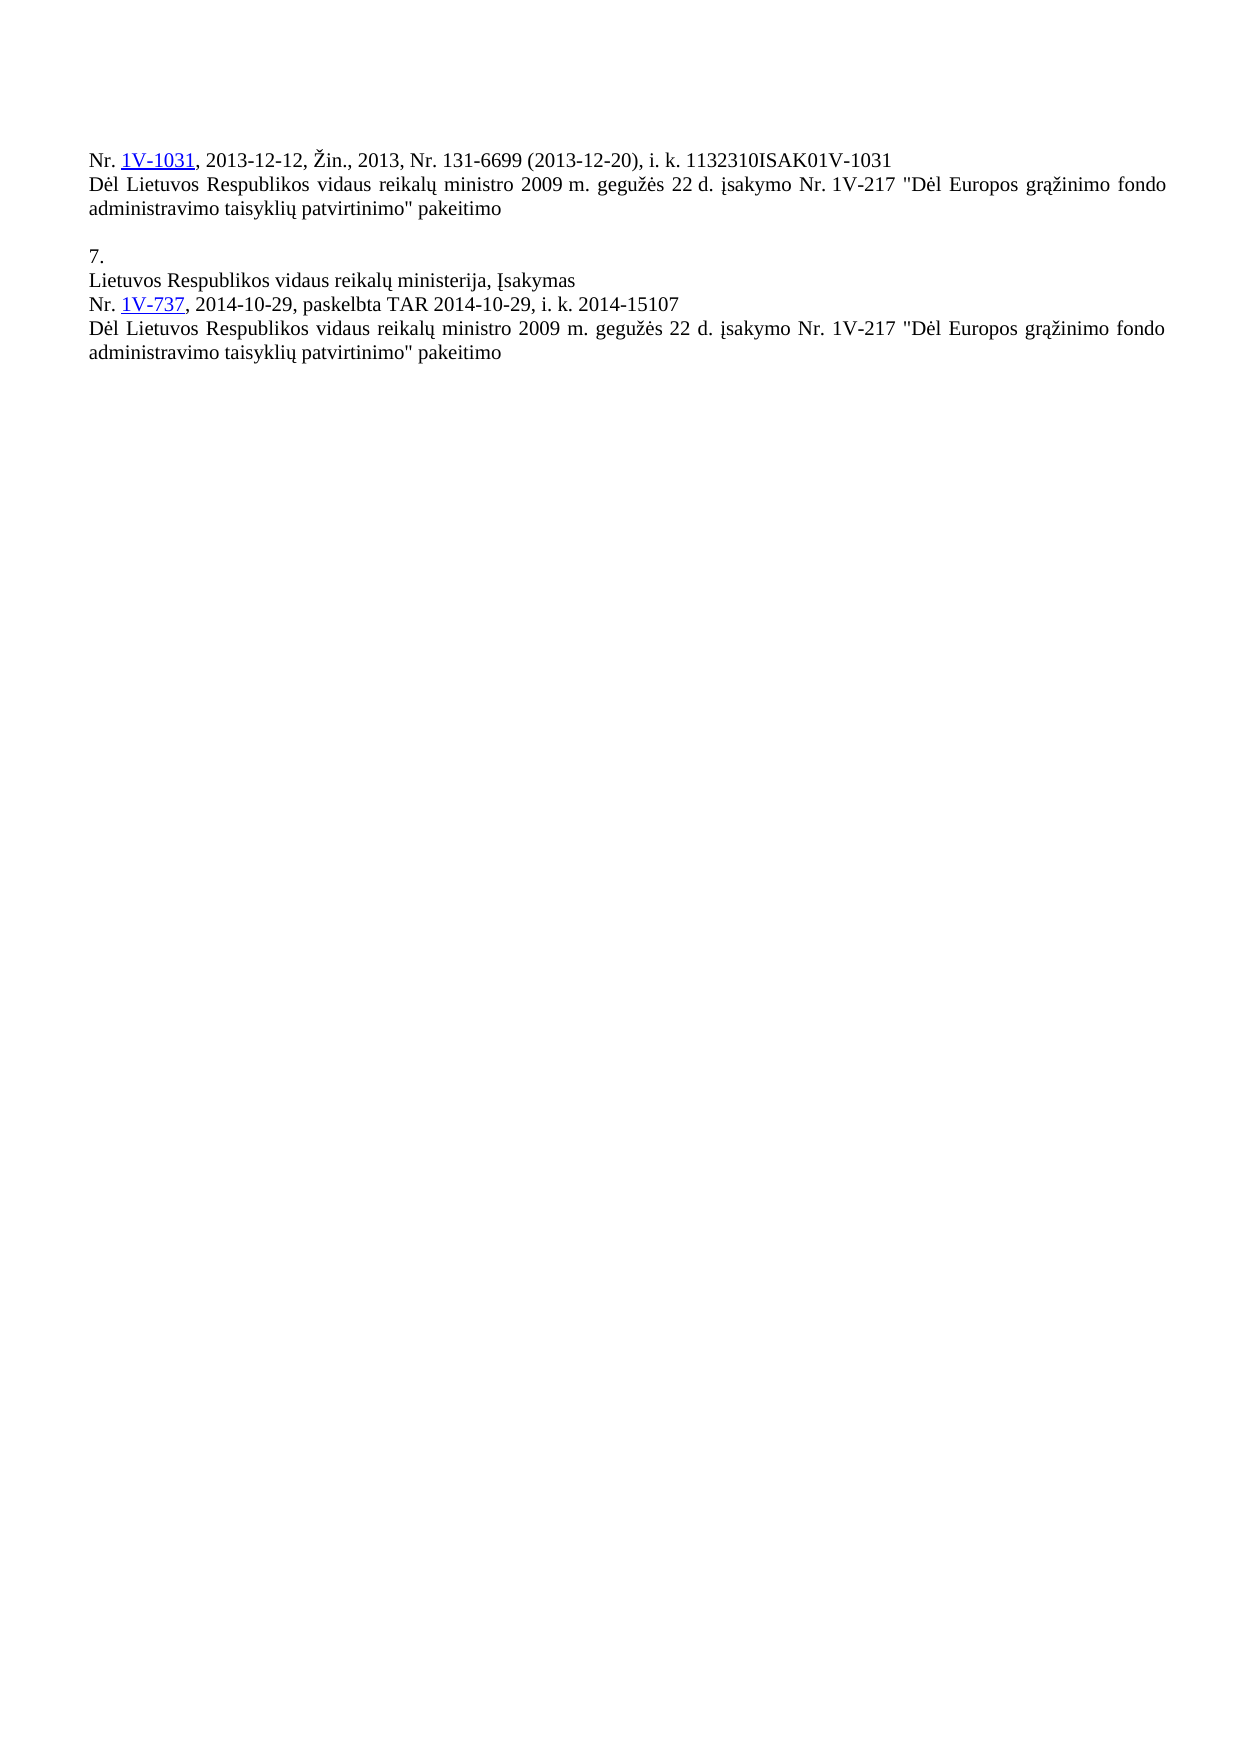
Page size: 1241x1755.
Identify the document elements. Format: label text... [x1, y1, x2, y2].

text Dėl Lietuvos Respublikos vidaus reikalų ministro 2009 m. gegužės 22 d. įsakymo Nr. 1V-217 "Dėl Europos grąžinimo fondo administravimo taisyklių patvirtinimo" pakeitimo [89, 172, 1166, 220]
text Nr. 1V-1031, 2013-12-12, Žin., 2013, Nr. 131-6699 (2013-12-20), i. k. 1132310ISAK01V-1031 [89, 148, 1166, 172]
text Dėl Lietuvos Respublikos vidaus reikalų ministro 2009 m. gegužės 22 d. įsakymo Nr. 1V-217 "Dėl Europos grąžinimo fondo administravimo taisyklių patvirtinimo" pakeitimo [89, 316, 1166, 364]
text Lietuvos Respublikos vidaus reikalų ministerija, Įsakymas [89, 268, 1166, 292]
text 7. [89, 244, 1166, 268]
text Nr. 1V-737, 2014-10-29, paskelbta TAR 2014-10-29, i. k. 2014-15107 [89, 292, 1166, 316]
